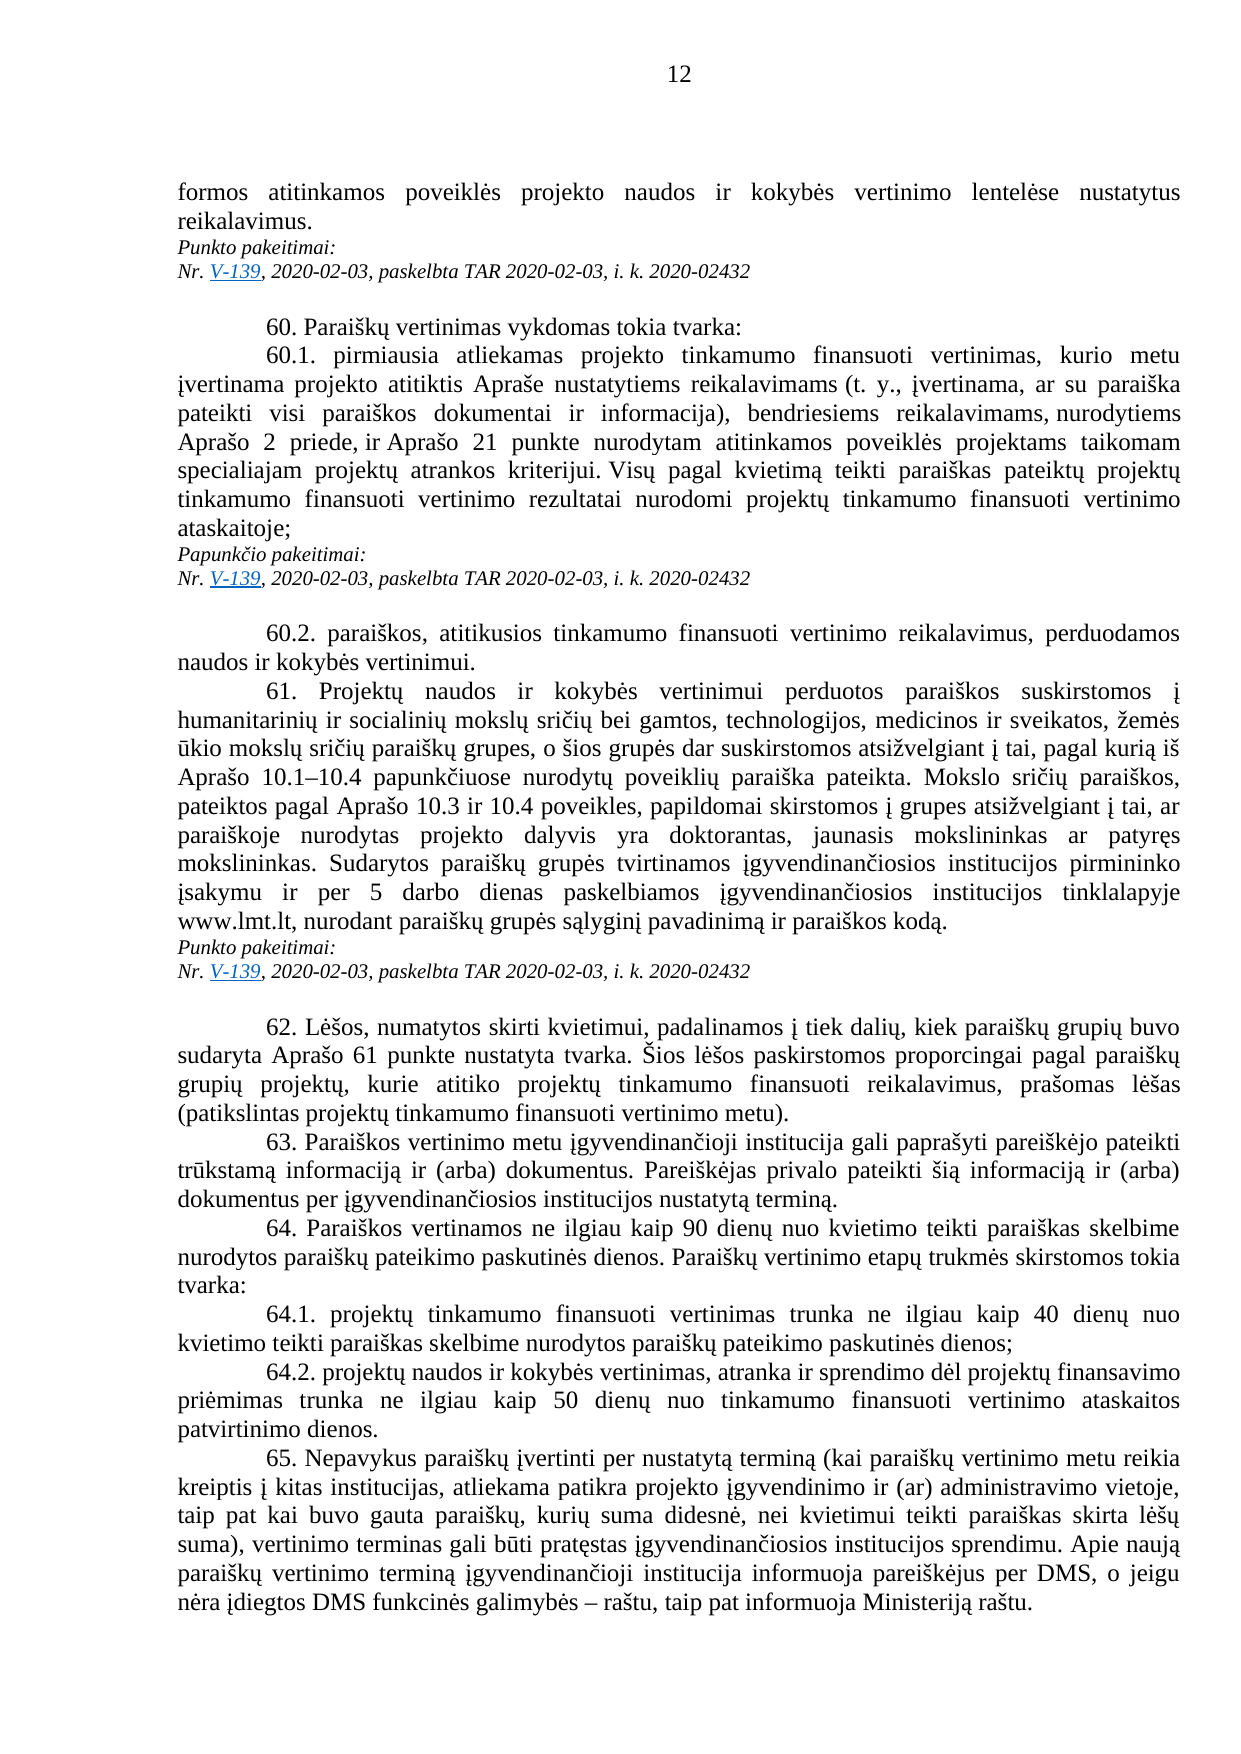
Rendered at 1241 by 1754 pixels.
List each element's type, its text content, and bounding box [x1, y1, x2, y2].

text 62. Lėšos, numatytos skirti kvietimui, padalinamos į tiek dalių, kiek paraiškų grupių buvo sudaryta Aprašo 61 punkte nustatyta tvarka. Šios lėšos paskirstomos proporcingai pagal paraiškų grupių projektų, kurie atitiko projektų tinkamumo finansuoti reikalavimus, prašomas lėšas (patikslintas projektų tinkamumo finansuoti vertinimo metu). [177, 1012, 1181, 1127]
text Nr. V-139, 2020-02-03, paskelbta TAR 2020-02-03, i. k. 2020-02432 [177, 959, 1181, 983]
text 63. Paraiškos vertinimo metu įgyvendinančioji institucija gali paprašyti pareiškėjo pateikti trūkstamą informaciją ir (arba) dokumentus. Pareiškėjas privalo pateikti šią informaciją ir (arba) dokumentus per įgyvendinančiosios institucijos nustatytą terminą. [177, 1127, 1181, 1213]
text Punkto pakeitimai: [177, 235, 1181, 259]
text formos atitinkamos poveiklės projekto naudos ir kokybės vertinimo lentelėse nustatytus reikalavimus. [177, 177, 1181, 235]
text 65. Nepavykus paraiškų įvertinti per nustatytą terminą (kai paraiškų vertinimo metu reikia kreiptis į kitas institucijas, atliekama patikra projekto įgyvendinimo ir (ar) administravimo vietoje, taip pat kai buvo gauta paraiškų, kurių suma didesnė, nei kvietimui teikti paraiškas skirta lėšų suma), vertinimo terminas gali būti pratęstas įgyvendinančiosios institucijos sprendimu. Apie naują paraiškų vertinimo terminą įgyvendinančioji institucija informuoja pareiškėjus per DMS, o jeigu nėra įdiegtos DMS funkcinės galimybės – raštu, taip pat informuoja Ministeriją raštu. [177, 1443, 1181, 1615]
text Papunkčio pakeitimai: [177, 542, 1181, 566]
text 60.2. paraiškos, atitikusios tinkamumo finansuoti vertinimo reikalavimus, perduodamos naudos ir kokybės vertinimui. [177, 618, 1181, 676]
text Nr. V-139, 2020-02-03, paskelbta TAR 2020-02-03, i. k. 2020-02432 [177, 566, 1181, 590]
text 60. Paraiškų vertinimas vykdomas tokia tvarka: [177, 312, 1181, 340]
text 64. Paraiškos vertinamos ne ilgiau kaip 90 dienų nuo kvietimo teikti paraiškas skelbime nurodytos paraiškų pateikimo paskutinės dienos. Paraiškų vertinimo etapų trukmės skirstomos tokia tvarka: [177, 1213, 1181, 1299]
text 64.1. projektų tinkamumo finansuoti vertinimas trunka ne ilgiau kaip 40 dienų nuo kvietimo teikti paraiškas skelbime nurodytos paraiškų pateikimo paskutinės dienos; [177, 1299, 1181, 1357]
text Punkto pakeitimai: [177, 935, 1181, 959]
text 60.1. pirmiausia atliekamas projekto tinkamumo finansuoti vertinimas, kurio metu įvertinama projekto atitiktis Apraše nustatytiems reikalavimams (t. y., įvertinama, ar su paraiška pateikti visi paraiškos dokumentai ir informacija), bendriesiems reikalavimams, nurodytiems Aprašo 2 priede, ir Aprašo 21 punkte nurodytam atitinkamos poveiklės projektams taikomam specialiajam projektų atrankos kriterijui. Visų pagal kvietimą teikti paraiškas pateiktų projektų tinkamumo finansuoti vertinimo rezultatai nurodomi projektų tinkamumo finansuoti vertinimo ataskaitoje; [177, 340, 1181, 542]
text 64.2. projektų naudos ir kokybės vertinimas, atranka ir sprendimo dėl projektų finansavimo priėmimas trunka ne ilgiau kaip 50 dienų nuo tinkamumo finansuoti vertinimo ataskaitos patvirtinimo dienos. [177, 1357, 1181, 1443]
text 61. Projektų naudos ir kokybės vertinimui perduotos paraiškos suskirstomos į humanitarinių ir socialinių mokslų sričių bei gamtos, technologijos, medicinos ir sveikatos, žemės ūkio mokslų sričių paraiškų grupes, o šios grupės dar suskirstomos atsižvelgiant į tai, pagal kurią iš Aprašo 10.1–10.4 papunkčiuose nurodytų poveiklių paraiška pateikta. Mokslo sričių paraiškos, pateiktos pagal Aprašo 10.3 ir 10.4 poveikles, papildomai skirstomos į grupes atsižvelgiant į tai, ar paraiškoje nurodytas projekto dalyvis yra doktorantas, jaunasis mokslininkas ar patyręs mokslininkas. Sudarytos paraiškų grupės tvirtinamos įgyvendinančiosios institucijos pirmininko įsakymu ir per 5 darbo dienas paskelbiamos įgyvendinančiosios institucijos tinklalapyje www.lmt.lt, nurodant paraiškų grupės sąlyginį pavadinimą ir paraiškos kodą. [177, 676, 1181, 935]
text Nr. V-139, 2020-02-03, paskelbta TAR 2020-02-03, i. k. 2020-02432 [177, 259, 1181, 283]
